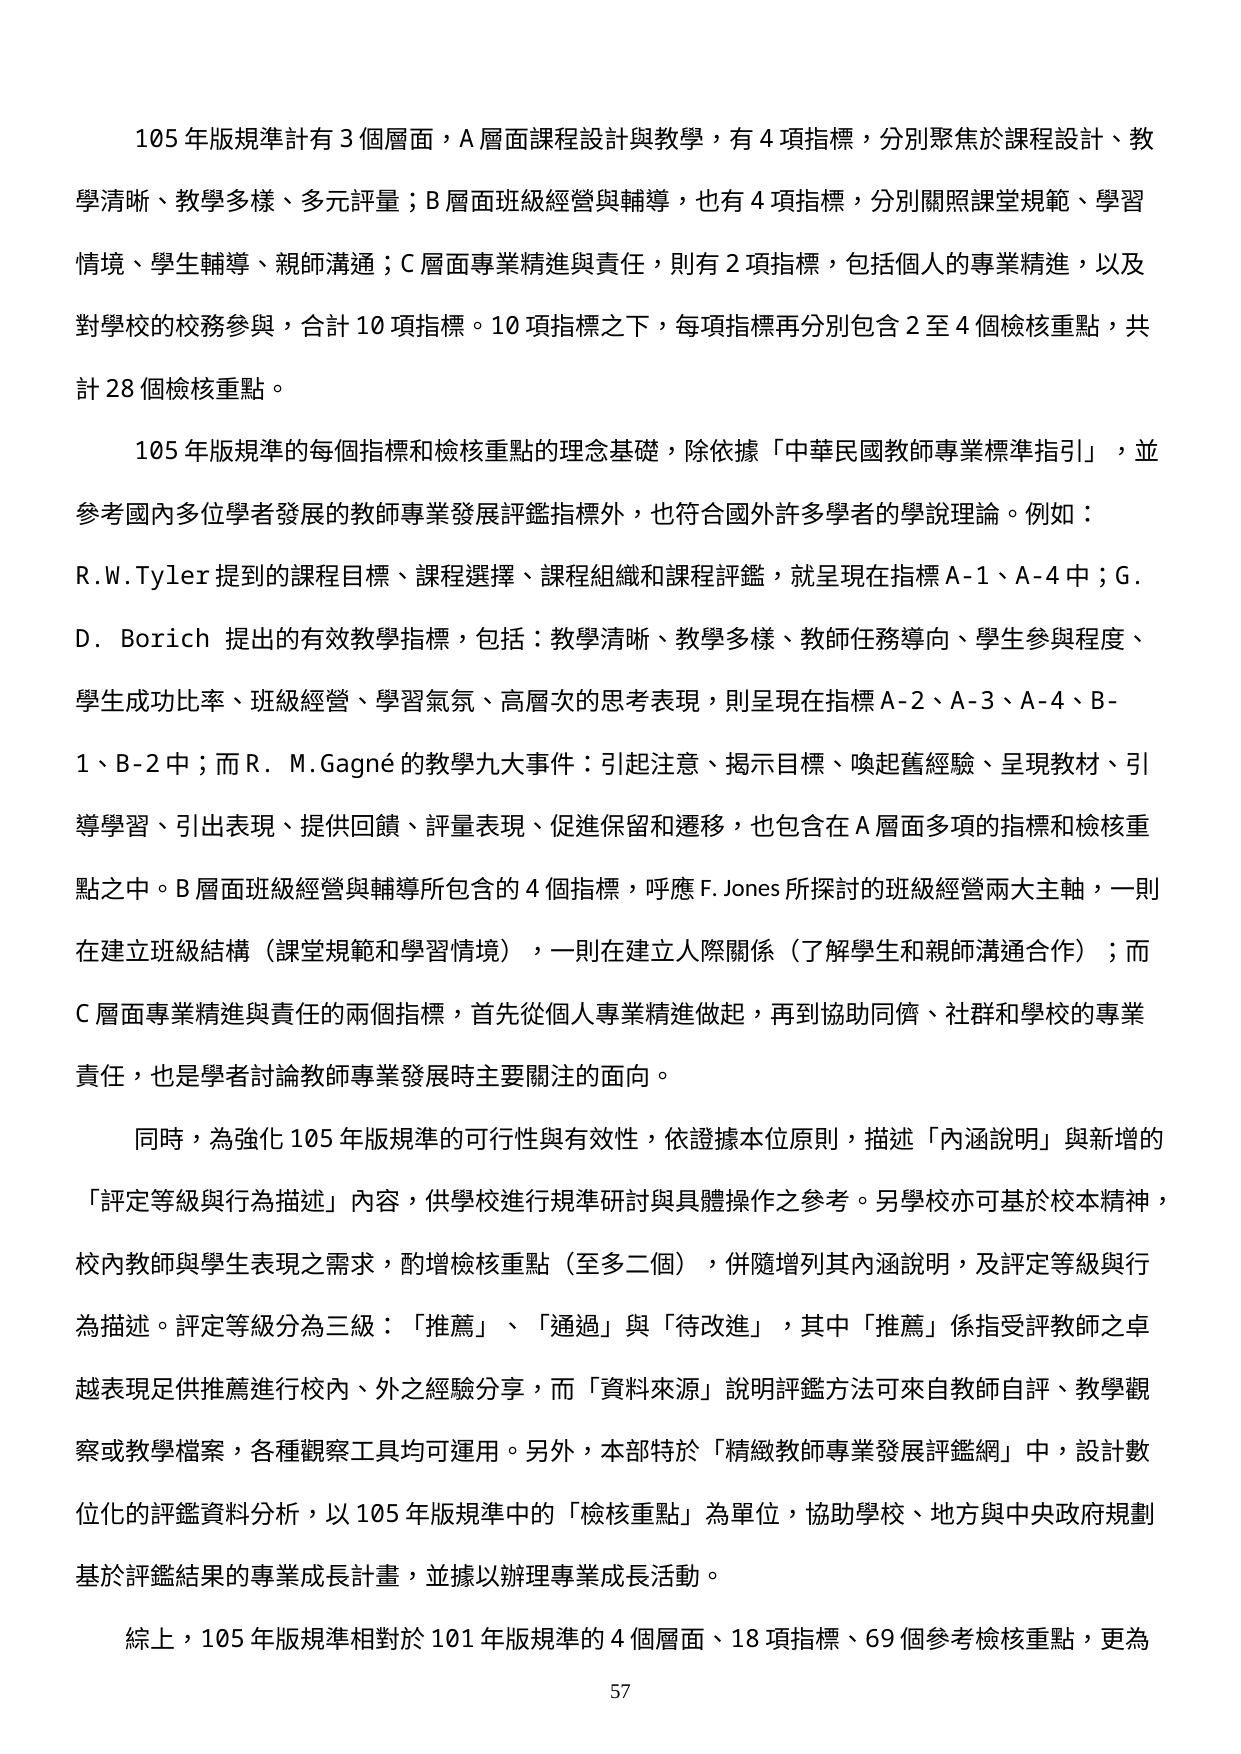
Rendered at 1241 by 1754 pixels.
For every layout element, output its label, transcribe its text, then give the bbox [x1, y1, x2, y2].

text 105年版規準計有3個層面，A層面課程設計與教學，有4項指標，分別聚焦於課程設計、教學清晰、教學多樣、多元評量；B層面班級經營與輔導，也有4項指標，分別關照課堂規範、學習情境、學生輔導、親師溝通；C層面專業精進與責任，則有2項指標，包括個人的專業精進，以及對學校的校務參與，合計10項指標。10項指標之下，每項指標再分別包含2至4個檢核重點，共計28個檢核重點。 [75, 96, 1165, 408]
text 同時，為強化105年版規準的可行性與有效性，依證據本位原則，描述「內涵說明」與新增的「評定等級與行為描述」內容，供學校進行規準研討與具體操作之參考。另學校亦可基於校本精神，校內教師與學生表現之需求，酌增檢核重點（至多二個），併隨增列其內涵說明，及評定等級與行為描述。評定等級分為三級：「推薦」、「通過」與「待改進」，其中「推薦」係指受評教師之卓越表現足供推薦進行校內、外之經驗分享，而「資料來源」說明評鑑方法可來自教師自評、教學觀察或教學檔案，各種觀察工具均可運用。另外，本部特於「精緻教師專業發展評鑑網」中，設計數位化的評鑑資料分析，以105年版規準中的「檢核重點」為單位，協助學校、地方與中央政府規劃基於評鑑結果的專業成長計畫，並據以辦理專業成長活動。 [75, 1096, 1165, 1596]
text 綜上，105年版規準相對於101年版規準的4個層面、18項指標、69個參考檢核重點，更為 [75, 1596, 1165, 1658]
text 105年版規準的每個指標和檢核重點的理念基礎，除依據「中華民國教師專業標準指引」，並參考國內多位學者發展的教師專業發展評鑑指標外，也符合國外許多學者的學說理論。例如：R.W.Tyler提到的課程目標、課程選擇、課程組織和課程評鑑，就呈現在指標A-1、A-4中；G. D. Borich 提出的有效教學指標，包括：教學清晰、教學多樣、教師任務導向、學生參與程度、學生成功比率、班級經營、學習氣氛、高層次的思考表現，則呈現在指標A-2、A-3、A-4、B-1、B-2中；而R. M.Gagné的教學九大事件：引起注意、揭示目標、喚起舊經驗、呈現教材、引導學習、引出表現、提供回饋、評量表現、促進保留和遷移，也包含在A層面多項的指標和檢核重點之中。B層面班級經營與輔導所包含的4個指標，呼應F. Jones所探討的班級經營兩大主軸，一則在建立班級結構（課堂規範和學習情境），一則在建立人際關係（了解學生和親師溝通合作）；而C層面專業精進與責任的兩個指標，首先從個人專業精進做起，再到協助同儕、社群和學校的專業責任，也是學者討論教師專業發展時主要關注的面向。 [75, 408, 1165, 1096]
